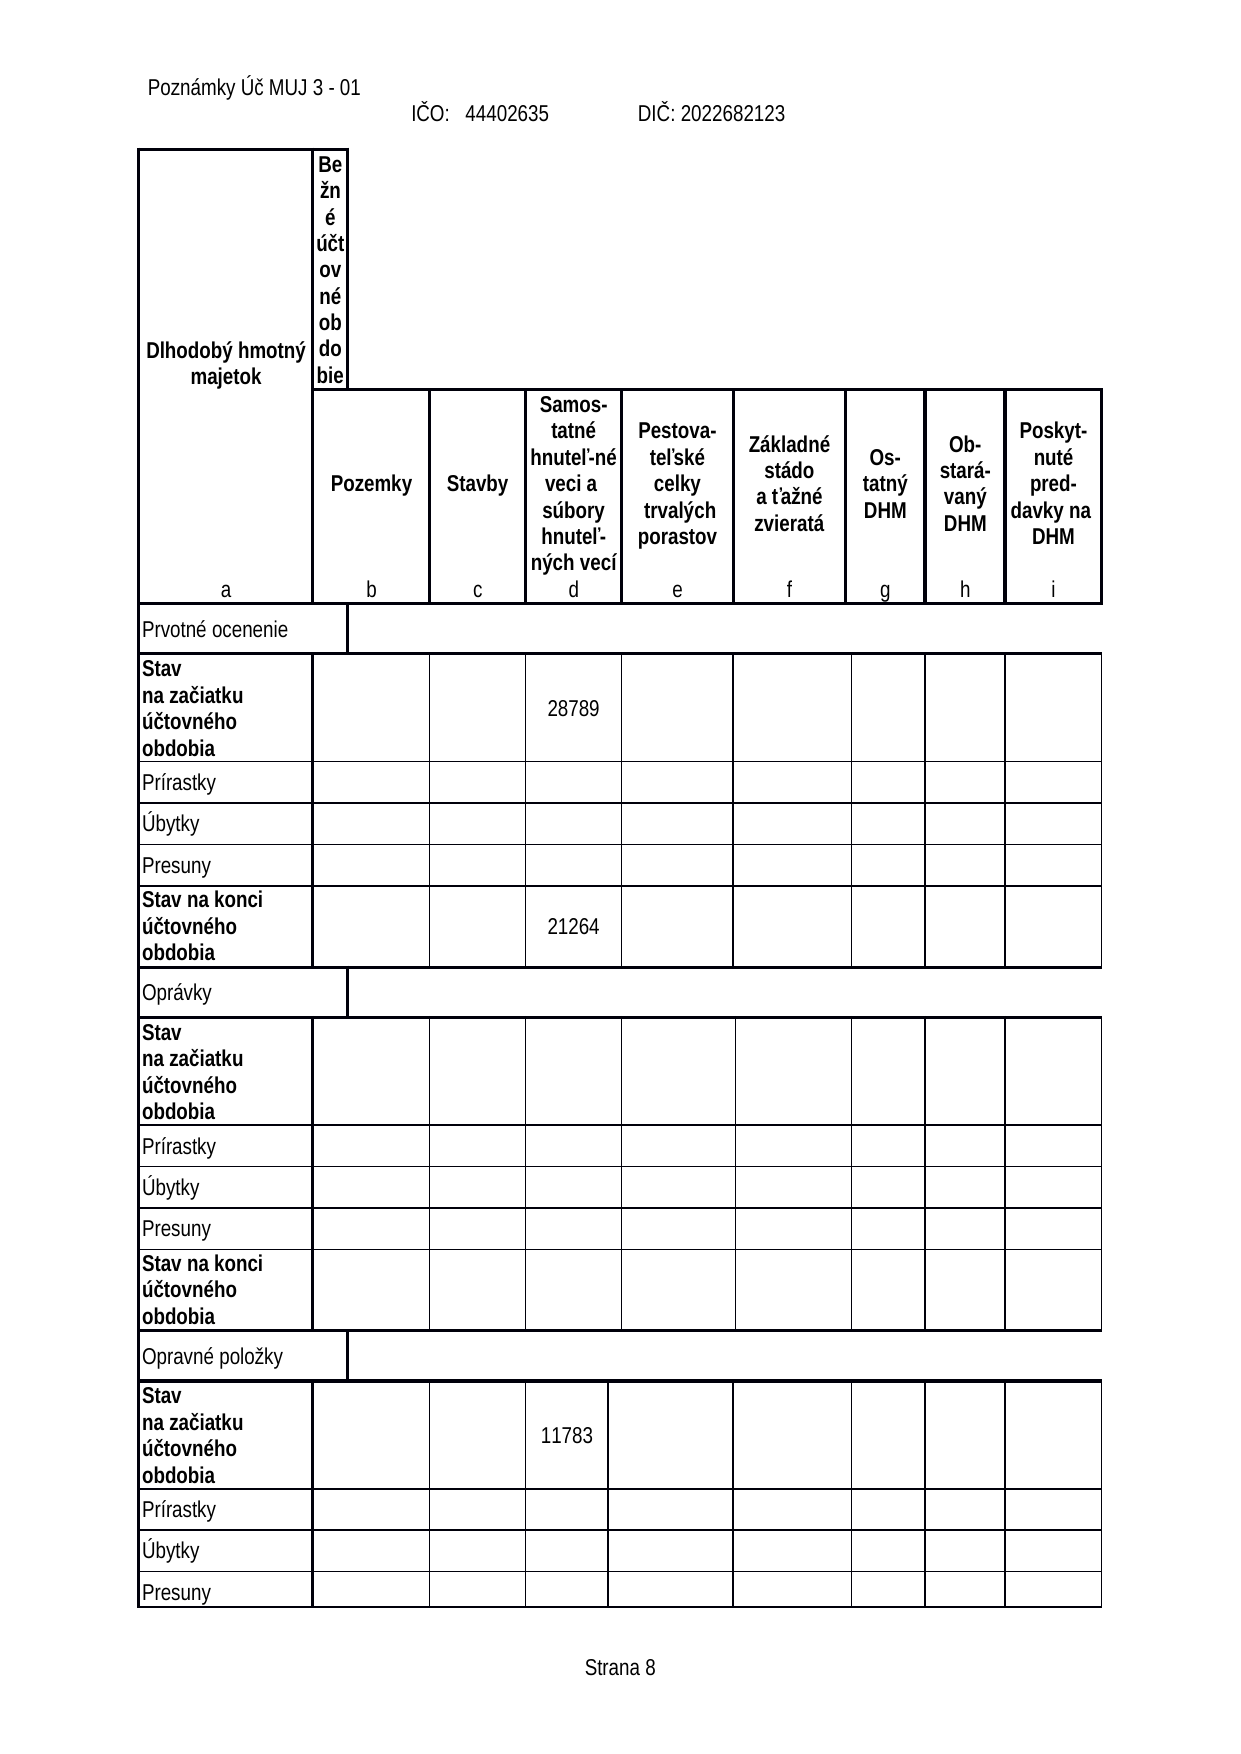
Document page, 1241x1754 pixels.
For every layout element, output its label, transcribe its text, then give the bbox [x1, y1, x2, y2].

table_cell [430, 1126, 525, 1166]
table_cell Stav na začiatku účtovného obdobia [140, 655, 311, 761]
table_cell [734, 845, 851, 885]
table_cell [622, 1209, 735, 1248]
table_cell [736, 1250, 851, 1329]
table_cell [622, 804, 732, 843]
table_cell Prírastky [140, 762, 311, 802]
table_cell [609, 1531, 732, 1571]
table_cell [430, 1167, 525, 1207]
table_cell Oprávky [140, 969, 346, 1016]
table_cell Presuny [140, 845, 311, 885]
table_cell [852, 1490, 924, 1529]
table_cell [734, 1490, 851, 1529]
table_cell [926, 1490, 1004, 1529]
table_cell [734, 655, 851, 761]
table_cell [609, 1572, 732, 1606]
table_cell [1006, 1572, 1101, 1606]
table_cell [430, 1019, 525, 1124]
table_cell [852, 1250, 924, 1329]
table_cell [526, 762, 621, 802]
table_cell [430, 1209, 525, 1248]
table_cell [430, 1490, 525, 1529]
table_cell [736, 1209, 851, 1248]
table_cell [926, 762, 1004, 802]
table_cell [926, 1209, 1004, 1248]
table_cell [314, 1572, 429, 1606]
table_cell [430, 887, 525, 966]
table_cell [734, 1572, 851, 1606]
table_cell [430, 1531, 525, 1571]
table_cell [622, 1167, 735, 1207]
table_cell [852, 1209, 924, 1248]
table_cell d [527, 576, 620, 602]
table_cell [430, 1383, 525, 1488]
table_cell [852, 762, 924, 802]
table_cell [736, 1167, 851, 1207]
table_cell [314, 1490, 429, 1529]
table_cell h [927, 576, 1003, 602]
table_cell Úbytky [140, 804, 311, 843]
table_cell [526, 845, 621, 885]
table_cell Stav na konci účtovného obdobia [140, 887, 311, 966]
table_cell [852, 1572, 924, 1606]
table_cell [1006, 1126, 1101, 1166]
table_cell [1006, 1531, 1101, 1571]
table_cell b [314, 576, 428, 602]
table_cell Pestova-teľské celky trvalých porastov [623, 391, 732, 576]
table_cell [430, 804, 525, 843]
table_cell [526, 1126, 621, 1166]
table_cell [314, 762, 429, 802]
table_cell [852, 1531, 924, 1571]
table_cell [609, 1383, 732, 1488]
table_cell [314, 845, 429, 885]
table_cell [926, 1572, 1004, 1606]
table_header Bežné účtovné obdobie [314, 151, 346, 388]
table_cell [622, 655, 732, 761]
table_cell [1006, 1383, 1101, 1488]
table_cell Úbytky [140, 1167, 311, 1207]
table_cell [852, 845, 924, 885]
table_cell Stav na začiatku účtovného obdobia [140, 1383, 311, 1488]
table_cell [852, 1383, 924, 1488]
table_cell [736, 1019, 851, 1124]
table_cell Základné stádo a ťažné zvieratá [735, 391, 844, 576]
table_cell [1006, 804, 1101, 843]
table_cell [1006, 1019, 1101, 1124]
table_cell [314, 1019, 429, 1124]
table_cell [609, 1490, 732, 1529]
table_cell Prírastky [140, 1490, 311, 1529]
table_cell Pozemky [314, 391, 428, 576]
table_cell [734, 1531, 851, 1571]
table_cell [314, 1209, 429, 1248]
table_cell Prírastky [140, 1126, 311, 1166]
table_cell [734, 887, 851, 966]
table_cell [852, 1126, 924, 1166]
table_cell [852, 1167, 924, 1207]
table_header Dlhodobý hmotný majetok [140, 151, 311, 576]
table_cell c [431, 576, 524, 602]
table_cell f [735, 576, 844, 602]
table_cell [852, 887, 924, 966]
table_cell Prvotné ocenenie [140, 605, 346, 652]
table_cell [526, 1019, 621, 1124]
table_cell [1006, 1167, 1101, 1207]
table_cell [526, 1209, 621, 1248]
table_cell [1006, 887, 1101, 966]
table_cell [526, 1490, 607, 1529]
table_cell e [623, 576, 732, 602]
table_cell [926, 1531, 1004, 1571]
table_cell [314, 804, 429, 843]
table_cell [314, 1250, 429, 1329]
table_cell Os-tatný DHM [847, 391, 923, 576]
table_cell [926, 1019, 1004, 1124]
table_cell [430, 762, 525, 802]
table_cell [314, 1167, 429, 1207]
table_cell [926, 1383, 1004, 1488]
table_cell [926, 804, 1004, 843]
table_cell Stavby [431, 391, 524, 576]
table_cell [926, 845, 1004, 885]
table_cell [852, 1019, 924, 1124]
table_cell [734, 804, 851, 843]
table_cell 21264 [526, 887, 621, 966]
table_cell [1006, 762, 1101, 802]
table_cell Ob-stará-vaný DHM [927, 391, 1003, 576]
table_cell Presuny [140, 1572, 311, 1606]
table_cell [526, 804, 621, 843]
table_cell [622, 887, 732, 966]
table_cell [926, 1167, 1004, 1207]
table_cell a [140, 576, 311, 602]
table_cell g [847, 576, 923, 602]
table_cell Presuny [140, 1209, 311, 1248]
table_cell Stav na konci účtovného obdobia [140, 1250, 311, 1329]
table_cell [314, 1531, 429, 1571]
table_cell [622, 1250, 735, 1329]
table_cell [622, 845, 732, 885]
table_cell [430, 1250, 525, 1329]
table_cell [622, 762, 732, 802]
table_cell [430, 655, 525, 761]
table_cell [926, 655, 1004, 761]
table_cell [926, 1126, 1004, 1166]
table_cell [314, 887, 429, 966]
table_cell i [1007, 576, 1100, 602]
table_cell [314, 1383, 429, 1488]
table_cell [1006, 655, 1101, 761]
table_cell [1006, 1250, 1101, 1329]
table_cell [526, 1250, 621, 1329]
table_cell [314, 655, 429, 761]
table_cell [734, 762, 851, 802]
table_cell [852, 804, 924, 843]
table_cell [736, 1126, 851, 1166]
table_cell [430, 845, 525, 885]
table_cell [430, 1572, 525, 1606]
table_cell [1006, 1490, 1101, 1529]
table_cell [926, 887, 1004, 966]
table_cell [852, 655, 924, 761]
table_cell Stav na začiatku účtovného obdobia [140, 1019, 311, 1124]
table_cell [526, 1167, 621, 1207]
table_cell 28789 [526, 655, 621, 761]
table_cell [314, 1126, 429, 1166]
table_cell 11783 [526, 1383, 607, 1488]
table_cell Poskyt-nuté pred-davky na DHM [1007, 391, 1100, 576]
table_cell [526, 1572, 607, 1606]
table_cell [1006, 1209, 1101, 1248]
table_cell [526, 1531, 607, 1571]
table_cell [622, 1019, 735, 1124]
table_cell [622, 1126, 735, 1166]
table_cell [926, 1250, 1004, 1329]
table_cell Úbytky [140, 1531, 311, 1571]
table_cell [1006, 845, 1101, 885]
table_cell Opravné položky [140, 1332, 346, 1379]
table_cell Samos-tatné hnuteľ-né veci a súbory hnuteľ-ných vecí [527, 391, 620, 576]
table_cell [734, 1383, 851, 1488]
